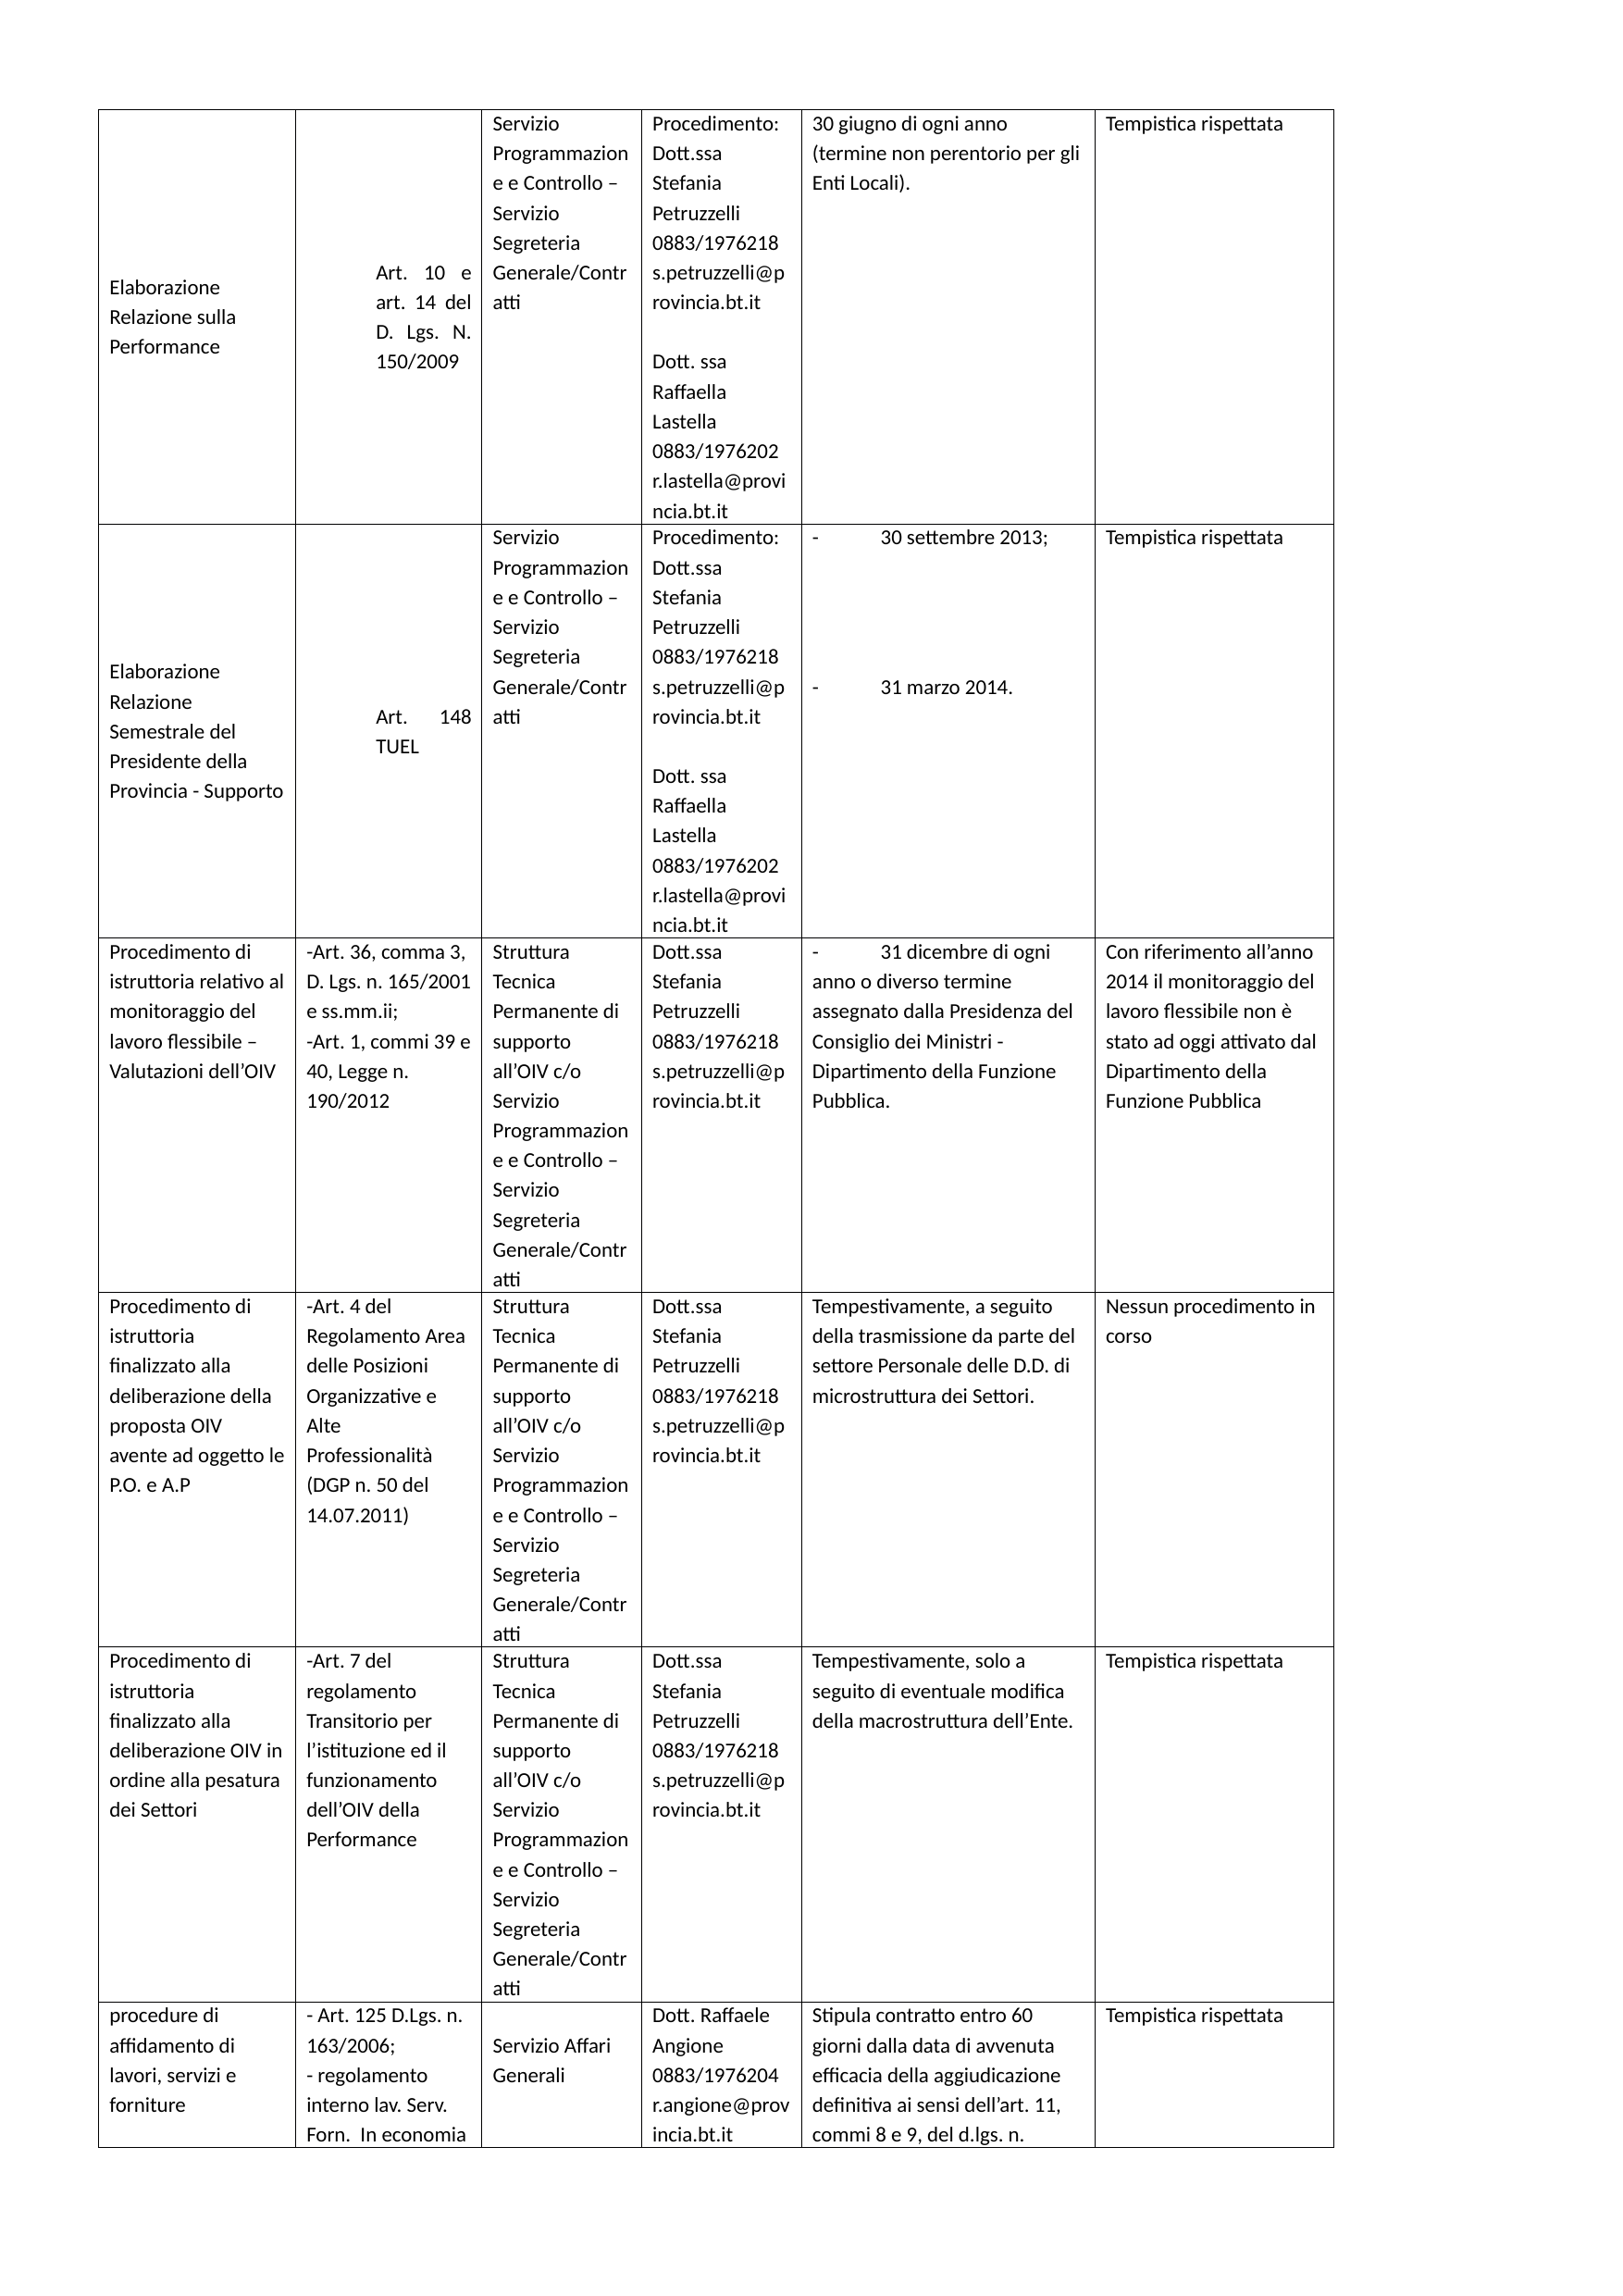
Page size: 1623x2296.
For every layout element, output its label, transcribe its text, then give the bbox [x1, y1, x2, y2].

table_cell Struttura Tecnica Permanente di supporto all’OIV c/o Servizio Programmazione e Controllo – Servizio Segreteria Generale/Contratti [482, 1647, 641, 2001]
table_cell - Art. 125 D.Lgs. n. 163/2006; - regolamento interno lav. Serv. Forn. In economia [296, 2003, 481, 2147]
table_cell procedure di affidamento di lavori, servizi e forniture [99, 2003, 295, 2147]
table_cell Procedimento di istruttoria finalizzato alla deliberazione OIV in ordine alla pesatura dei Settori [99, 1647, 295, 2001]
table_cell Tempestivamente, a seguito della trasmissione da parte del settore Personale delle D.D. di microstruttura dei Settori. [802, 1293, 1095, 1646]
table_cell Dott.ssa Stefania Petruzzelli 0883/1976218 s.petruzzelli@provincia.bt.it [642, 1647, 801, 2001]
table_cell Struttura Tecnica Permanente di supporto all’OIV c/o Servizio Programmazione e Controllo – Servizio Segreteria Generale/Contratti [482, 938, 641, 1292]
table_cell Tempistica rispettata [1096, 110, 1333, 524]
table_cell Servizio Programmazione e Controllo – Servizio Segreteria Generale/Contratti [482, 525, 641, 937]
table_cell Struttura Tecnica Permanente di supporto all’OIV c/o Servizio Programmazione e Controllo – Servizio Segreteria Generale/Contratti [482, 1293, 641, 1646]
table_cell Procedimento di istruttoria finalizzato alla deliberazione della proposta OIV avente ad oggetto le P.O. e A.P [99, 1293, 295, 1646]
table_cell Dott.ssa Stefania Petruzzelli 0883/1976218 s.petruzzelli@provincia.bt.it [642, 1293, 801, 1646]
table_cell Dott. Raffaele Angione 0883/1976204 r.angione@provincia.bt.it [642, 2003, 801, 2147]
table_cell 30 giugno di ogni anno (termine non perentorio per gli Enti Locali). [802, 110, 1095, 524]
table_cell Procedimento: Dott.ssa Stefania Petruzzelli 0883/1976218 s.petruzzelli@provincia.bt.it Dott. ssa Raffaella Lastella 0883/1976202 r.lastella@provincia.bt.it [642, 110, 801, 524]
table_cell Tempistica rispettata [1096, 1647, 1333, 2001]
table_cell Tempistica rispettata [1096, 525, 1333, 937]
table_cell -Art. 7 del regolamento Transitorio per l’istituzione ed il funzionamento dell’OIV della Performance [296, 1647, 481, 2001]
table_cell Tempestivamente, solo a seguito di eventuale modifica della macrostruttura dell’Ente. [802, 1647, 1095, 2001]
table_cell Dott.ssa Stefania Petruzzelli 0883/1976218 s.petruzzelli@provincia.bt.it [642, 938, 801, 1292]
table_cell - 30 settembre 2013; - 31 marzo 2014. [802, 525, 1095, 937]
table_cell Art. 148 TUEL [296, 525, 481, 937]
table_cell Nessun procedimento in corso [1096, 1293, 1333, 1646]
table_cell Procedimento: Dott.ssa Stefania Petruzzelli 0883/1976218 s.petruzzelli@provincia.bt.it Dott. ssa Raffaella Lastella 0883/1976202 r.lastella@provincia.bt.it [642, 525, 801, 937]
table_cell Servizio Affari Generali [482, 2003, 641, 2147]
table_cell - 31 dicembre di ogni anno o diverso termine assegnato dalla Presidenza del Consiglio dei Ministri - Dipartimento della Funzione Pubblica. [802, 938, 1095, 1292]
table_cell Elaborazione Relazione sulla Performance [99, 110, 295, 524]
table_cell -Art. 4 del Regolamento Area delle Posizioni Organizzative e Alte Professionalità (DGP n. 50 del 14.07.2011) [296, 1293, 481, 1646]
table_cell -Art. 36, comma 3, D. Lgs. n. 165/2001 e ss.mm.ii; -Art. 1, commi 39 e 40, Legge n. 190/2012 [296, 938, 481, 1292]
table_cell Procedimento di istruttoria relativo al monitoraggio del lavoro flessibile – Valutazioni dell’OIV [99, 938, 295, 1292]
table_cell Art. 10 e art. 14 del D. Lgs. N. 150/2009 [296, 110, 481, 524]
table_cell Servizio Programmazione e Controllo – Servizio Segreteria Generale/Contratti [482, 110, 641, 524]
table_cell Elaborazione Relazione Semestrale del Presidente della Provincia - Supporto [99, 525, 295, 937]
table_cell Stipula contratto entro 60 giorni dalla data di avvenuta efficacia della aggiudicazione definitiva ai sensi dell’art. 11, commi 8 e 9, del d.lgs. n. [802, 2003, 1095, 2147]
table_cell Con riferimento all’anno 2014 il monitoraggio del lavoro flessibile non è stato ad oggi attivato dal Dipartimento della Funzione Pubblica [1096, 938, 1333, 1292]
table_cell Tempistica rispettata [1096, 2003, 1333, 2147]
